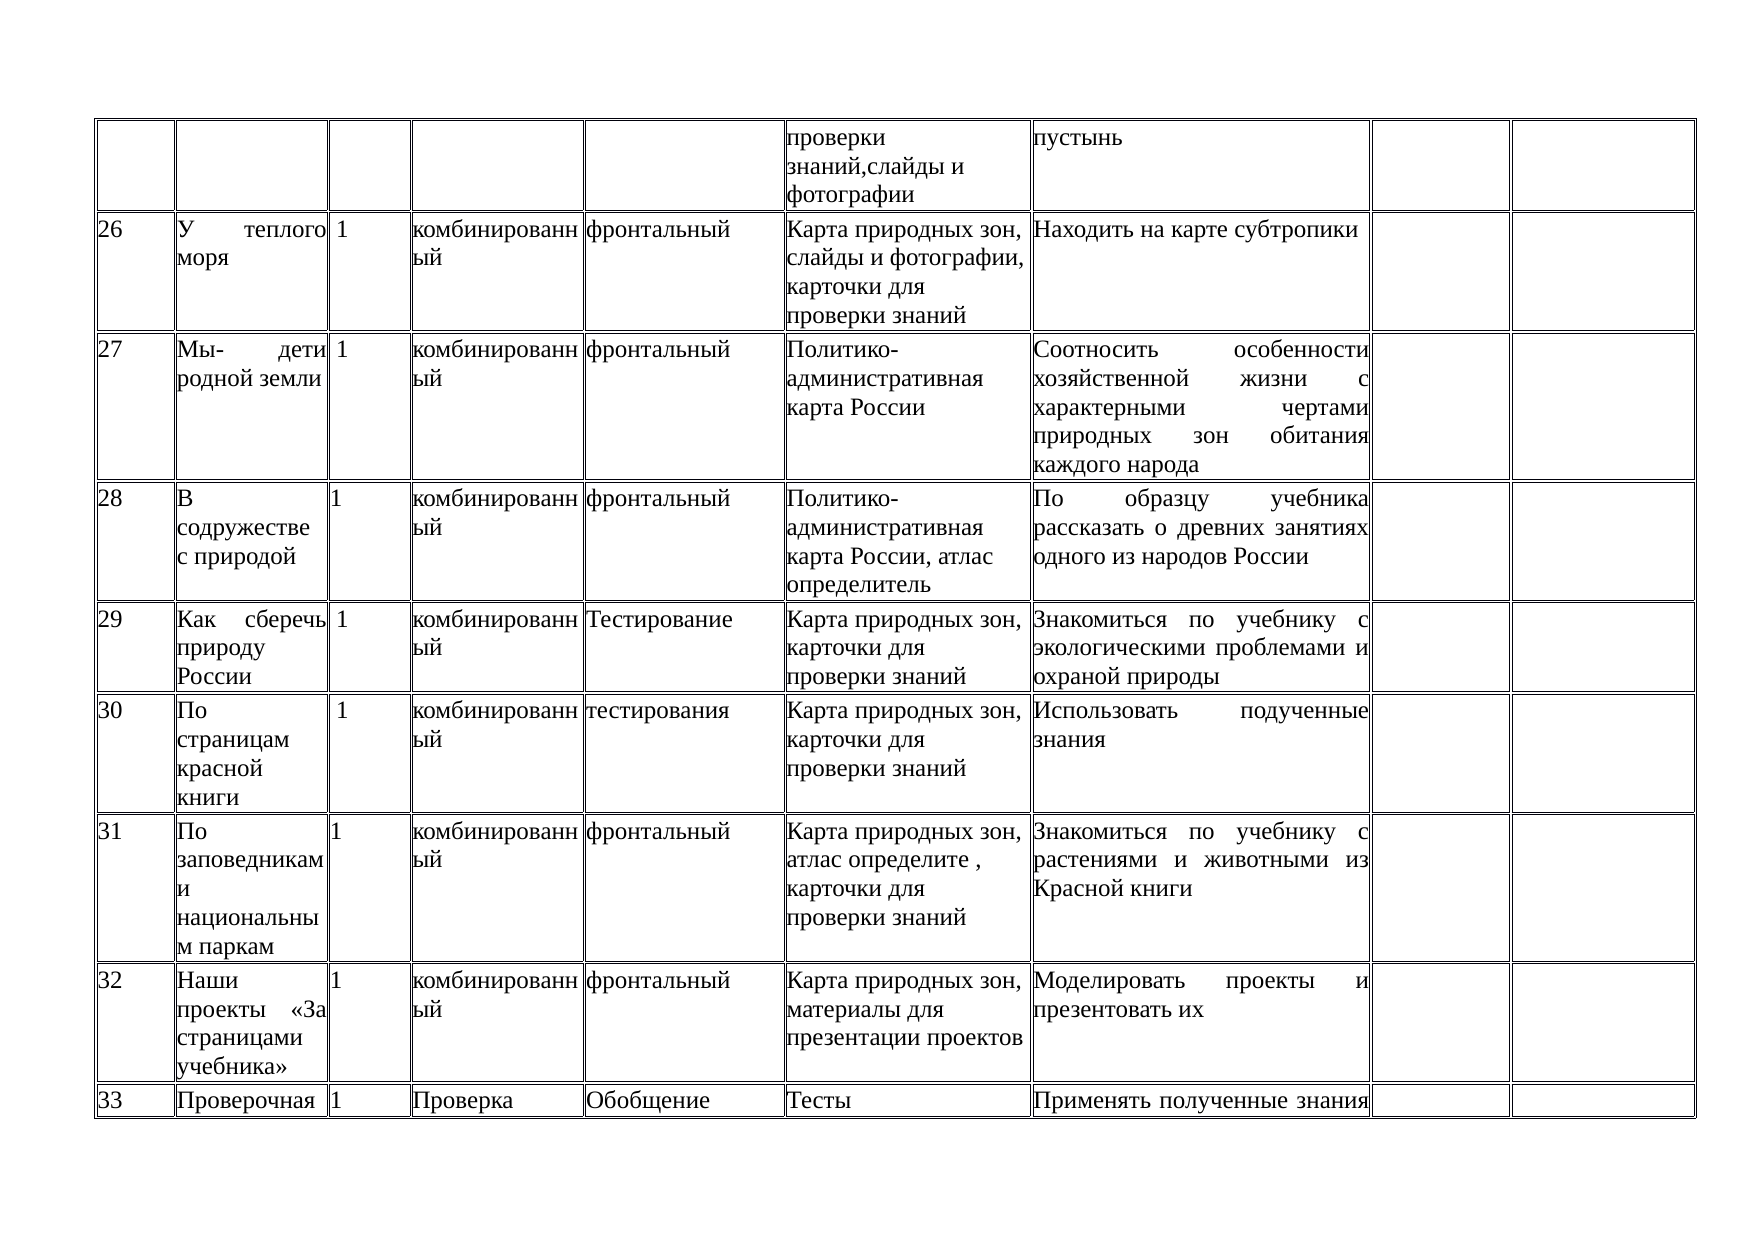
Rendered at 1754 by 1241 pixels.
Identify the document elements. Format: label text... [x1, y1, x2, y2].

table_cell [1513, 334, 1694, 479]
table_cell Обобщение [586, 1085, 784, 1116]
table_cell [1373, 815, 1509, 961]
table_cell комбинированный [413, 695, 583, 812]
table_cell [1513, 695, 1694, 812]
table_cell По образцу учебника рассказать о древних занятиях одного из народов России [1034, 483, 1369, 600]
table_cell [1373, 483, 1509, 600]
table_cell 28 [98, 483, 174, 600]
table_cell Проверочная [177, 1085, 327, 1116]
table_cell 26 [98, 213, 174, 330]
table_cell фронтальный [586, 334, 784, 479]
table_cell комбинированный [413, 213, 583, 330]
table_cell [1513, 603, 1694, 691]
table_cell Карта природных зон, карточки для проверки знаний [787, 603, 1030, 691]
table_cell У теплого моря [177, 213, 327, 330]
table_cell Карта природных зон, материалы для презентации проектов [787, 964, 1030, 1081]
table_cell пустынь [1034, 121, 1369, 210]
table_cell [330, 121, 410, 210]
table_cell комбинированный [413, 964, 583, 1081]
table_cell [1513, 213, 1694, 330]
table_cell Соотносить особенности хозяйственной жизни с характерными чертами природных зон обитания каждого народа [1034, 334, 1369, 479]
table_cell фронтальный [586, 213, 784, 330]
table_cell 1 [330, 213, 410, 330]
table_cell Как сберечь природу России [177, 603, 327, 691]
table_cell Применять полученные знания [1034, 1085, 1369, 1116]
table_cell Проверка [413, 1085, 583, 1116]
table_cell [98, 121, 174, 210]
table_cell 30 [98, 695, 174, 812]
table_cell Карта природных зон, атлас определите , карточки для проверки знаний [787, 815, 1030, 961]
table_cell Знакомиться по учебнику с экологическими проблемами и охраной природы [1034, 603, 1369, 691]
table_cell 29 [98, 603, 174, 691]
table_cell [1373, 334, 1509, 479]
table_cell Тестирование [586, 603, 784, 691]
table_cell Карта природных зон, слайды и фотографии, карточки для проверки знаний [787, 213, 1030, 330]
table_cell [1513, 483, 1694, 600]
table_cell Мы- дети родной земли [177, 334, 327, 479]
table_cell [1513, 815, 1694, 961]
table_cell 32 [98, 964, 174, 1081]
table_cell [586, 121, 784, 210]
table_cell 1 [330, 964, 410, 1081]
table_cell фронтальный [586, 815, 784, 961]
table_cell [1373, 603, 1509, 691]
table_cell По страницам красной книги [177, 695, 327, 812]
table_cell 1 [330, 695, 410, 812]
table_cell комбинированный [413, 334, 583, 479]
table_cell Тесты [787, 1085, 1030, 1116]
table_cell Политико-административная карта России, атлас определитель [787, 483, 1030, 600]
table_cell Использовать подученные знания [1034, 695, 1369, 812]
table_cell 1 [330, 334, 410, 479]
table_cell 27 [98, 334, 174, 479]
table_cell 1 [330, 815, 410, 961]
table_cell Находить на карте субтропики [1034, 213, 1369, 330]
table_cell 31 [98, 815, 174, 961]
table_cell 1 [330, 603, 410, 691]
table_cell Знакомиться по учебнику с растениями и животными из Красной книги [1034, 815, 1369, 961]
table_cell [1513, 1085, 1694, 1116]
table_cell 1 [330, 1085, 410, 1116]
table_cell Карта природных зон, карточки для проверки знаний [787, 695, 1030, 812]
table_cell проверки знаний,слайды и фотографии [787, 121, 1030, 210]
table_cell комбинированный [413, 603, 583, 691]
table_cell Моделировать проекты и презентовать их [1034, 964, 1369, 1081]
table_cell комбинированный [413, 815, 583, 961]
table_cell Наши проекты «За страницами учебника» [177, 964, 327, 1081]
table_cell [177, 121, 327, 210]
table_cell [1373, 1085, 1509, 1116]
table_cell фронтальный [586, 483, 784, 600]
table_cell [1373, 213, 1509, 330]
table_cell [413, 121, 583, 210]
table_cell 1 [330, 483, 410, 600]
table_cell [1373, 121, 1509, 210]
table_cell 33 [98, 1085, 174, 1116]
table_cell [1373, 964, 1509, 1081]
table_cell тестирования [586, 695, 784, 812]
table_cell [1373, 695, 1509, 812]
table_cell комбинированный [413, 483, 583, 600]
table_cell [1513, 121, 1694, 210]
table_cell [1513, 964, 1694, 1081]
table_cell По заповедникам и национальным паркам [177, 815, 327, 961]
table_cell фронтальный [586, 964, 784, 1081]
table_cell В содружестве с природой [177, 483, 327, 600]
table_cell Политико-административная карта России [787, 334, 1030, 479]
